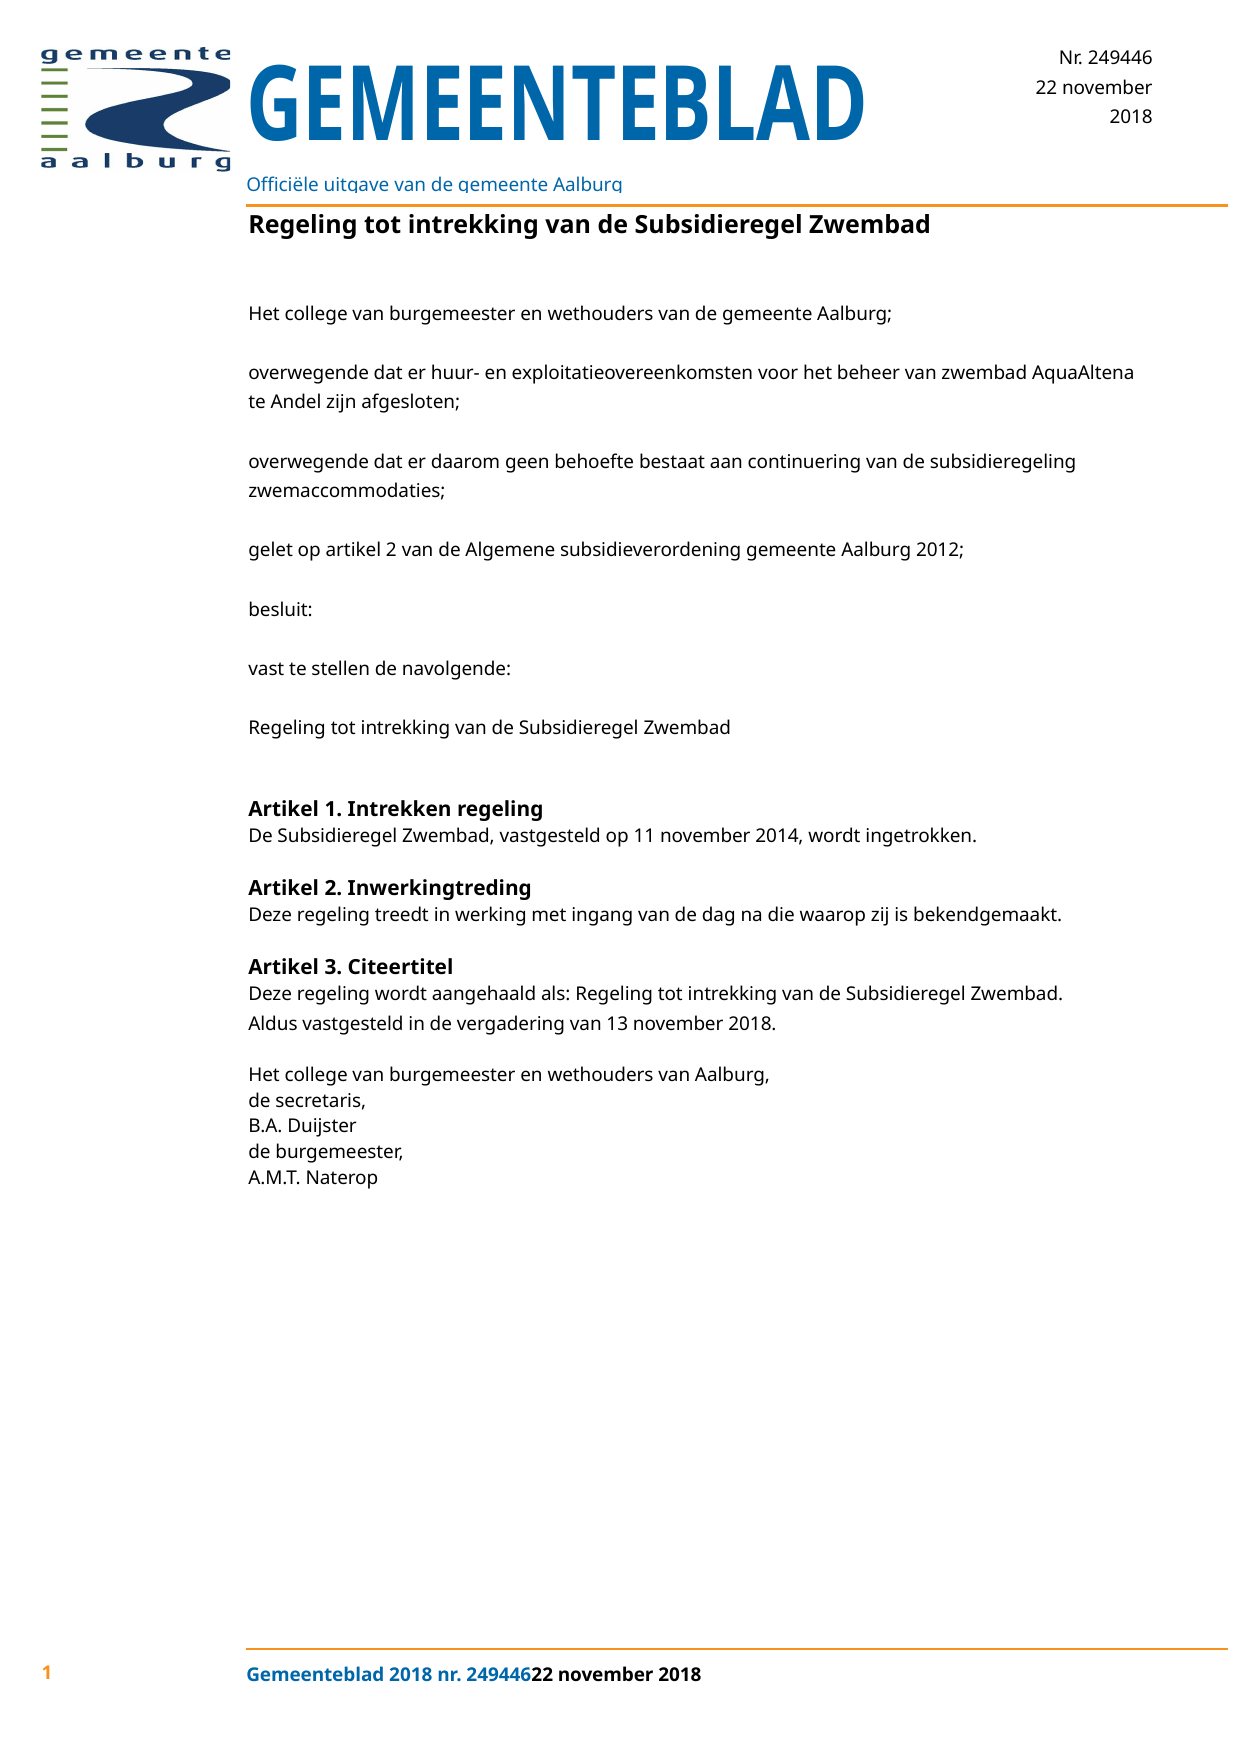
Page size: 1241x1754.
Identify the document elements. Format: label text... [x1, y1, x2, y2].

picture [41, 47, 231, 172]
text overwegende dat er huur- en exploitatieovereenkomsten voor het beheer van zwembad AquaAltena te Andel zijn afgesloten; [248, 359, 1152, 414]
text Artikel 3. Citeertitel [248, 952, 1152, 980]
text vast te stellen de navolgende: [248, 655, 1152, 681]
text B.A. Duijster [248, 1113, 1152, 1138]
text Deze regeling wordt aangehaald als: Regeling tot intrekking van de Subsidieregel Zwembad. [248, 980, 1152, 1006]
text gelet op artikel 2 van de Algemene subsidieverordening gemeente Aalburg 2012; [248, 537, 1152, 562]
text Artikel 1. Intrekken regeling [248, 794, 1152, 822]
text Artikel 2. Inwerkingtreding [248, 873, 1152, 901]
text de secretaris, [248, 1087, 1152, 1113]
text Het college van burgemeester en wethouders van de gemeente Aalburg; [248, 300, 1152, 326]
text overwegende dat er daarom geen behoefte bestaat aan continuering van de subsidieregeling zwemaccommodaties; [248, 448, 1152, 503]
text besluit: [248, 596, 1152, 621]
text De Subsidieregel Zwembad, vastgesteld op 11 november 2014, wordt ingetrokken. [248, 822, 1152, 848]
text Het college van burgemeester en wethouders van Aalburg, [248, 1061, 1152, 1087]
text Aldus vastgesteld in de vergadering van 13 november 2018. [248, 1010, 1152, 1036]
text Deze regeling treedt in werking met ingang van de dag na die waarop zij is bekendgemaakt. [248, 901, 1152, 927]
text A.M.T. Naterop [248, 1164, 1152, 1190]
text Regeling tot intrekking van de Subsidieregel Zwembad [248, 714, 1152, 740]
text de burgemeester, [248, 1138, 1152, 1164]
text Regeling tot intrekking van de Subsidieregel Zwembad [248, 207, 1152, 241]
